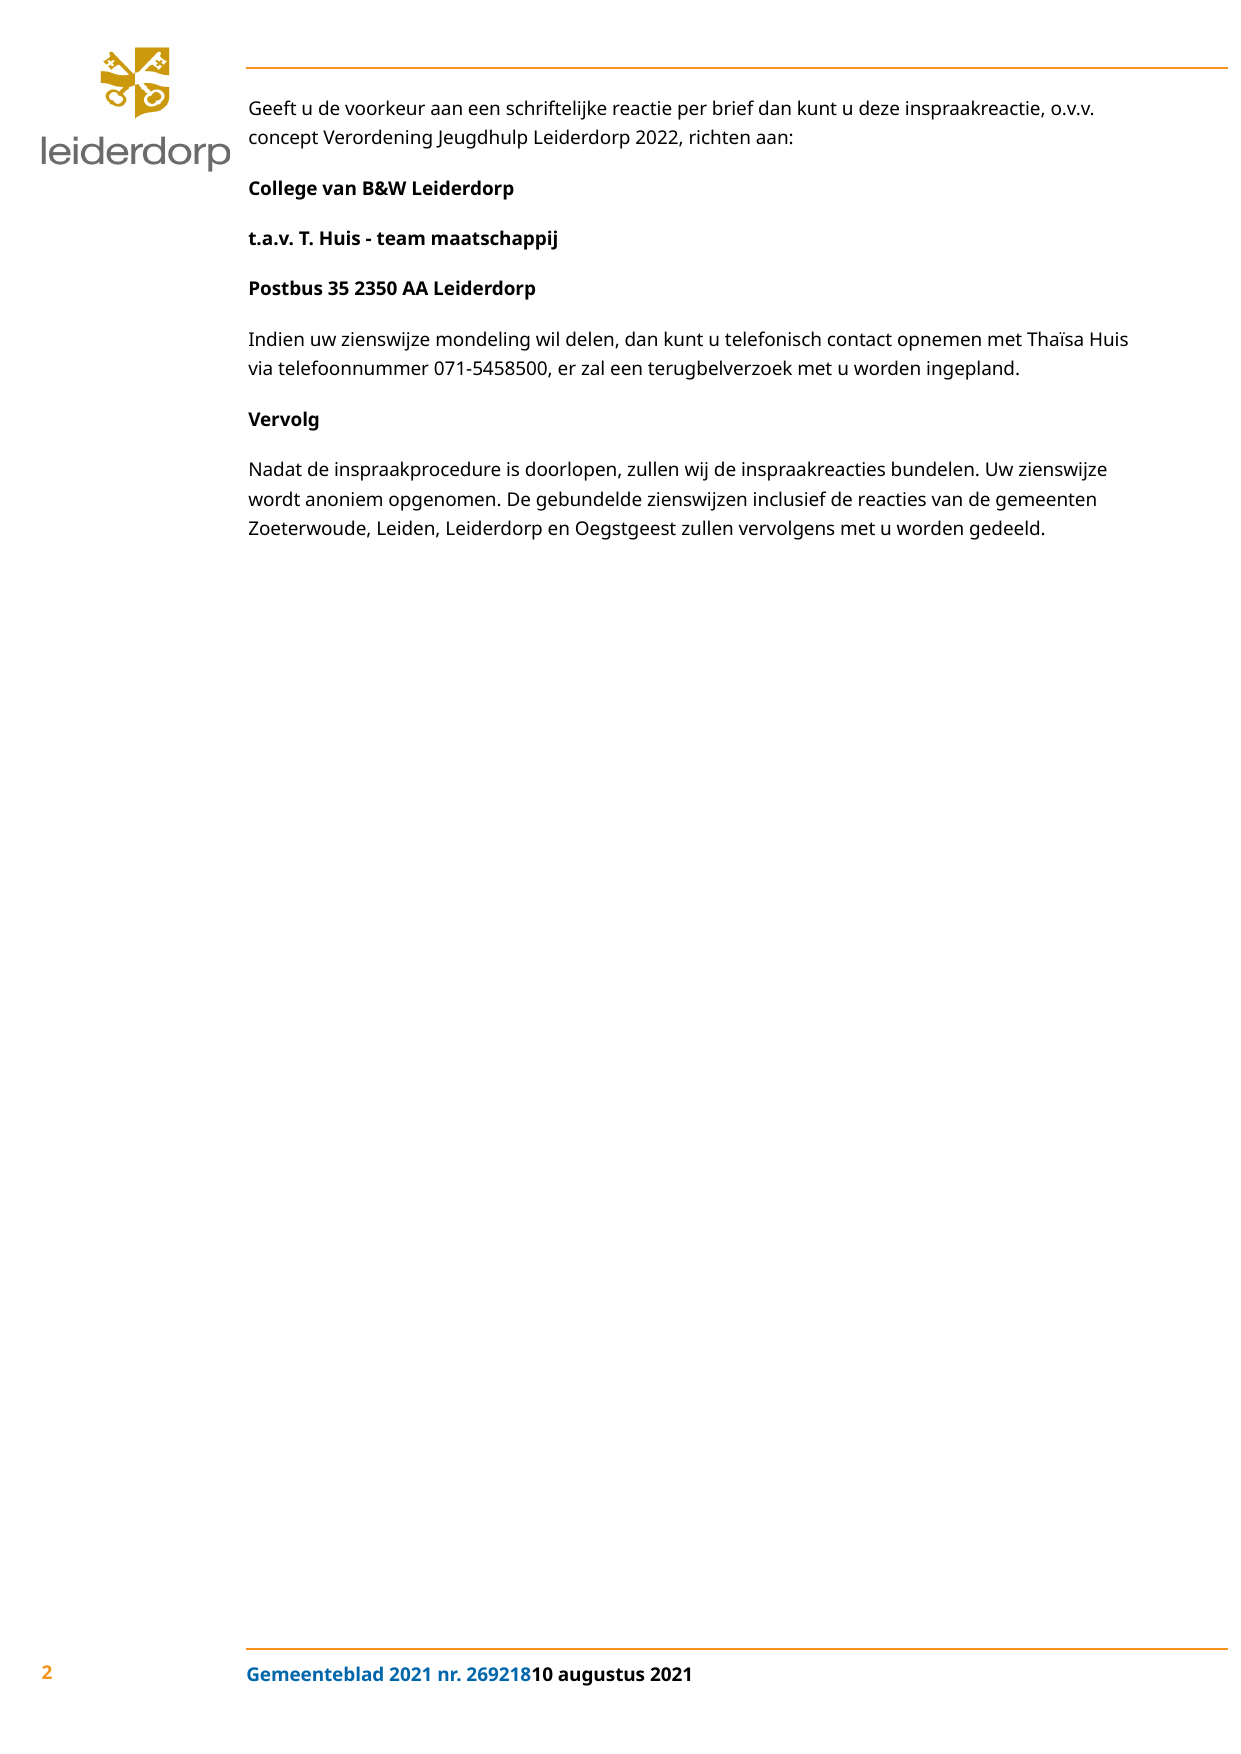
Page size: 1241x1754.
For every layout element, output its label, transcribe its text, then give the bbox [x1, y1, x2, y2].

text t.a.v. T. Huis - team maatschappij [248, 225, 1152, 251]
text Indien uw zienswijze mondeling wil delen, dan kunt u telefonisch contact opnemen met Thaïsa Huis via telefoonnummer 071-5458500, er zal een terugbelverzoek met u worden ingepland. [248, 326, 1152, 381]
text Nadat de inspraakprocedure is doorlopen, zullen wij de inspraakreacties bundelen. Uw zienswijze wordt anoniem opgenomen. De gebundelde zienswijzen inclusief de reacties van de gemeenten Zoeterwoude, Leiden, Leiderdorp en Oegstgeest zullen vervolgens met u worden gedeeld. [248, 456, 1152, 541]
text Postbus 35 2350 AA Leiderdorp [248, 276, 1152, 301]
text College van B&W Leiderdorp [248, 175, 1152, 201]
picture [41, 47, 231, 172]
text Vervolg [248, 406, 1152, 432]
text Geeft u de voorkeur aan een schriftelijke reactie per brief dan kunt u deze inspraakreactie, o.v.v. concept Verordening Jeugdhulp Leiderdorp 2022, richten aan: [248, 95, 1152, 150]
